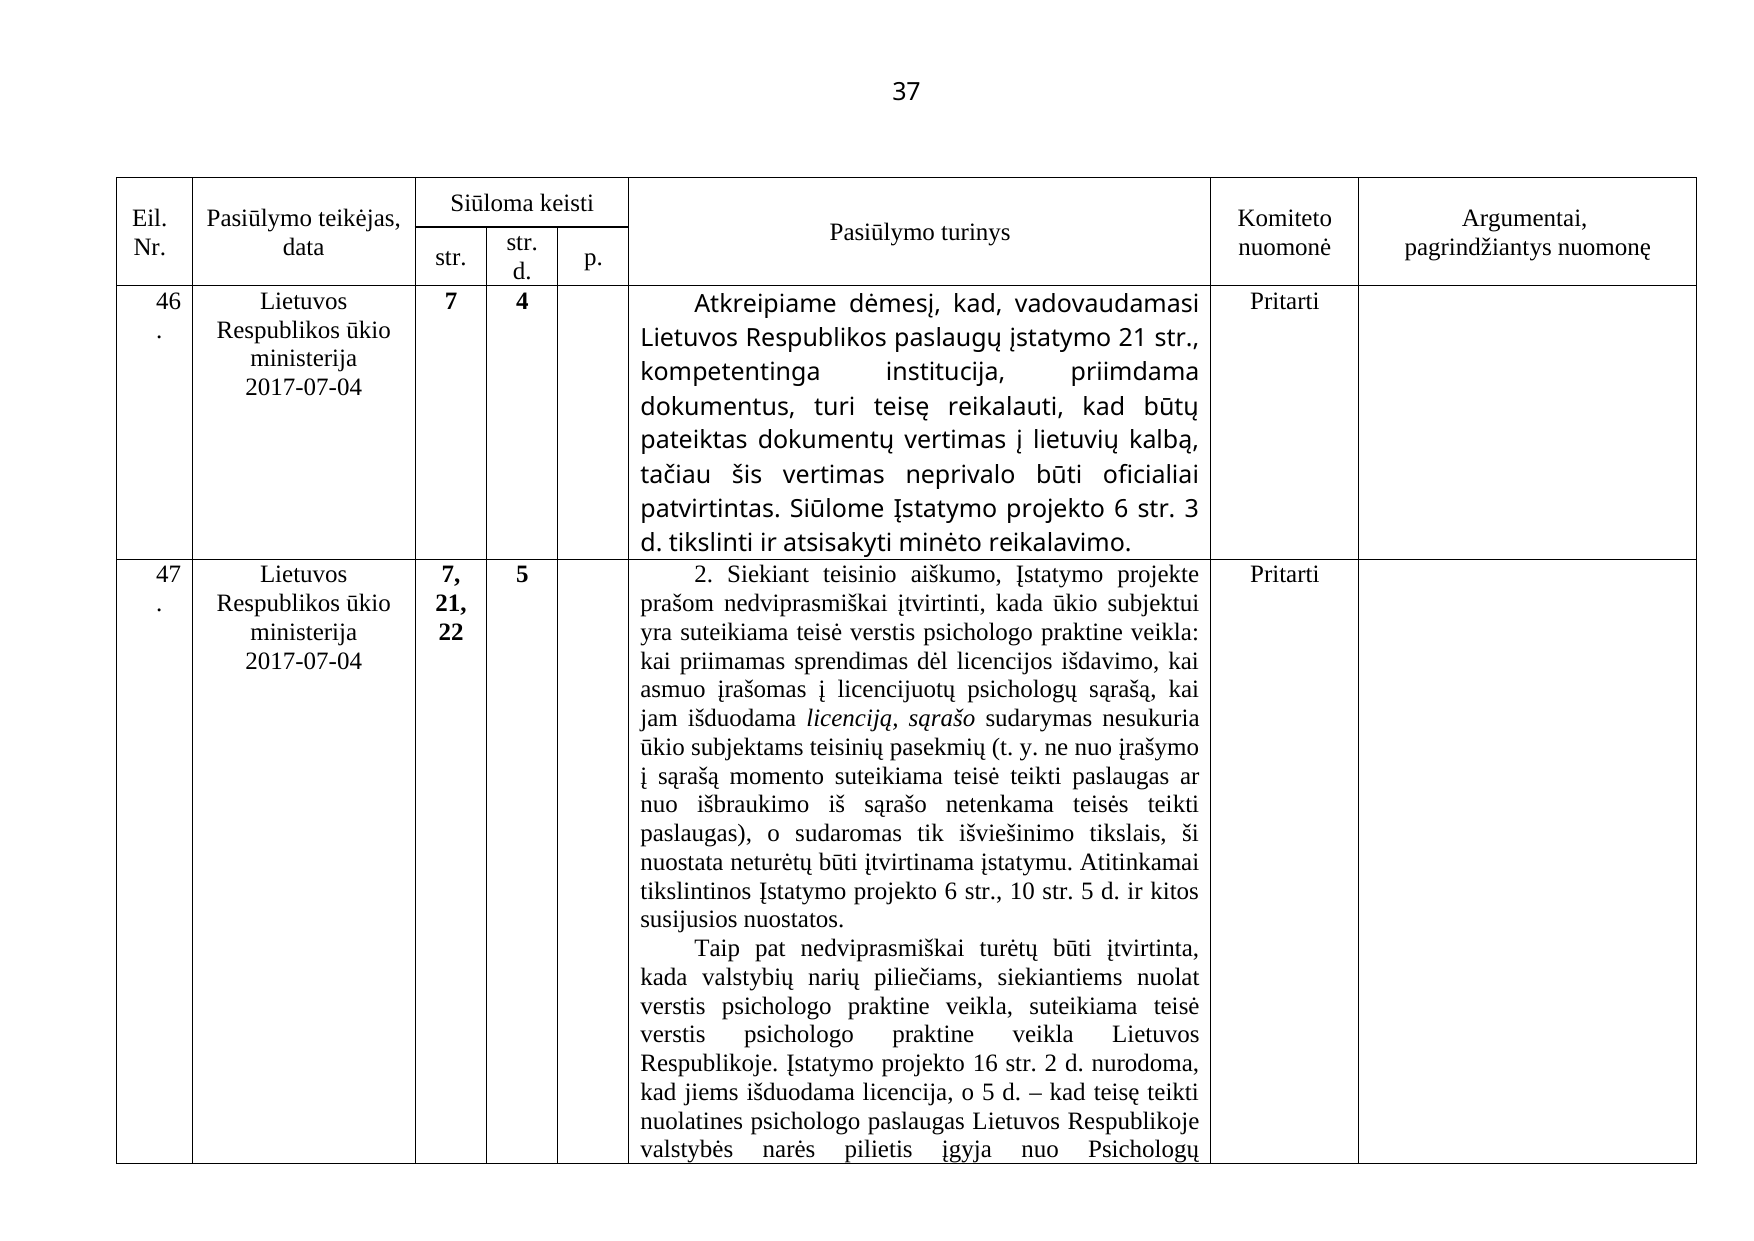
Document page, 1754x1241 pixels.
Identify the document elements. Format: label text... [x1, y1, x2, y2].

table_header Eil. Nr. [117, 178, 192, 285]
table_cell 7, 21, 22 [416, 560, 486, 1163]
table_cell p. [558, 228, 628, 285]
table_cell 7 [416, 286, 486, 558]
table_cell Lietuvos Respublikos ūkio ministerija 2017-07-04 [193, 286, 415, 558]
table_cell [558, 286, 628, 558]
table_cell [1359, 286, 1696, 558]
table_cell [117, 560, 192, 1163]
table_cell 4 [487, 286, 557, 558]
table_cell 2. Siekiant teisinio aiškumo, Įstatymo projekte prašom nedviprasmiškai įtvirtinti, kada ūkio subjektui yra suteikiama teisė verstis psichologo praktine veikla: kai priimamas sprendimas dėl licencijos išdavimo, kai asmuo įrašomas į licencijuotų psichologų sąrašą, kai jam išduodama licenciją, sąrašo sudarymas nesukuria ūkio subjektams teisinių pasekmių (t. y. ne nuo įrašymo į sąrašą momento suteikiama teisė teikti paslaugas ar nuo išbraukimo iš sąrašo netenkama teisės teikti paslaugas), o sudaromas tik išviešinimo tikslais, ši nuostata neturėtų būti įtvirtinama įstatymu. Atitinkamai tikslintinos Įstatymo projekto 6 str., 10 str. 5 d. ir kitos susijusios nuostatos. Taip pat nedviprasmiškai turėtų būti įtvirtinta, kada valstybių narių piliečiams, siekiantiems nuolat verstis psichologo praktine veikla, suteikiama teisė verstis psichologo praktine veikla Lietuvos Respublikoje. Įstatymo projekto 16 str. 2 d. nurodoma, kad jiems išduodama licencija, o 5 d. – kad teisę teikti nuolatines psichologo paslaugas Lietuvos Respublikoje valstybės narės pilietis įgyja nuo Psichologų [629, 560, 1210, 1163]
table_header Komiteto nuomonė [1211, 178, 1358, 285]
table_cell Pritarti [1211, 560, 1358, 1163]
table_header Pasiūlymo turinys [629, 178, 1210, 285]
table_cell Atkreipiame dėmesį, kad, vadovaudamasi Lietuvos Respublikos paslaugų įstatymo 21 str., kompetentinga institucija, priimdama dokumentus, turi teisę reikalauti, kad būtų pateiktas dokumentų vertimas į lietuvių kalbą, tačiau šis vertimas neprivalo būti oficialiai patvirtintas. Siūlome Įstatymo projekto 6 str. 3 d. tikslinti ir atsisakyti minėto reikalavimo. [629, 286, 1210, 558]
table_cell str. [416, 228, 486, 285]
table_cell [558, 560, 628, 1163]
table_cell str. d. [487, 228, 557, 285]
table_cell 5 [487, 560, 557, 1163]
table_cell [1359, 560, 1696, 1163]
table_cell Pritarti [1211, 286, 1358, 558]
table_header Pasiūlymo teikėjas, data [193, 178, 415, 285]
table_cell [117, 286, 192, 558]
table_cell Lietuvos Respublikos ūkio ministerija 2017-07-04 [193, 560, 415, 1163]
table_header Argumentai, pagrindžiantys nuomonę [1359, 178, 1696, 285]
table_header Siūloma keisti [416, 178, 628, 226]
